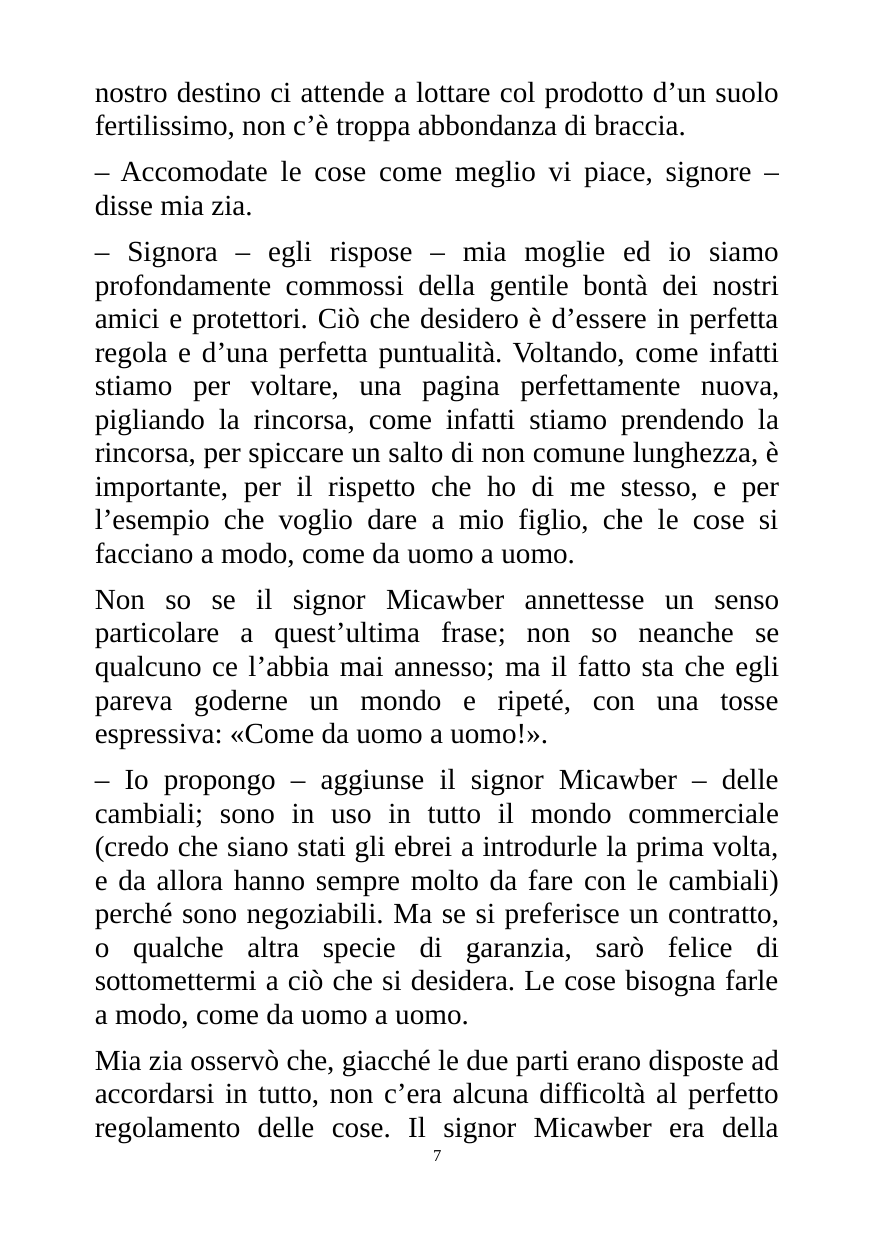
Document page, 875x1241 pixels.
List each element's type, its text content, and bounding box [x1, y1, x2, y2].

text – Io propongo – aggiunse il signor Micawber – delle cambiali; sono in uso in tutto il mondo commerciale (credo che siano stati gli ebrei a introdurle la prima volta, e da allora hanno sempre molto da fare con le cambiali) perché sono negoziabili. Ma se si preferisce un contratto, o qualche altra specie di garanzia, sarò felice di sottomettermi a ciò che si desidera. Le cose bisogna farle a modo, come da uomo a uomo. [94, 762, 779, 1031]
text nostro destino ci attende a lottare col prodotto d’un suolo fertilissimo, non c’è troppa abbondanza di braccia. [94, 75, 779, 142]
text Mia zia osservò che, giacché le due parti erano disposte ad accordarsi in tutto, non c’era alcuna difficoltà al perfetto regolamento delle cose. Il signor Micawber era della [94, 1043, 779, 1144]
text – Signora – egli rispose – mia moglie ed io siamo profondamente commossi della gentile bontà dei nostri amici e protettori. Ciò che desidero è d’essere in perfetta regola e d’una perfetta puntualità. Voltando, come infatti stiamo per voltare, una pagina perfettamente nuova, pigliando la rincorsa, come infatti stiamo prendendo la rincorsa, per spiccare un salto di non comune lunghezza, è importante, per il rispetto che ho di me stesso, e per l’esempio che voglio dare a mio figlio, che le cose si facciano a modo, come da uomo a uomo. [94, 234, 779, 569]
text – Accomodate le cose come meglio vi piace, signore – disse mia zia. [94, 154, 779, 222]
text Non so se il signor Micawber annettesse un senso particolare a quest’ultima frase; non so neanche se qualcuno ce l’abbia mai annesso; ma il fatto sta che egli pareva goderne un mondo e ripeté, con una tosse espressiva: «Come da uomo a uomo!». [94, 582, 779, 750]
